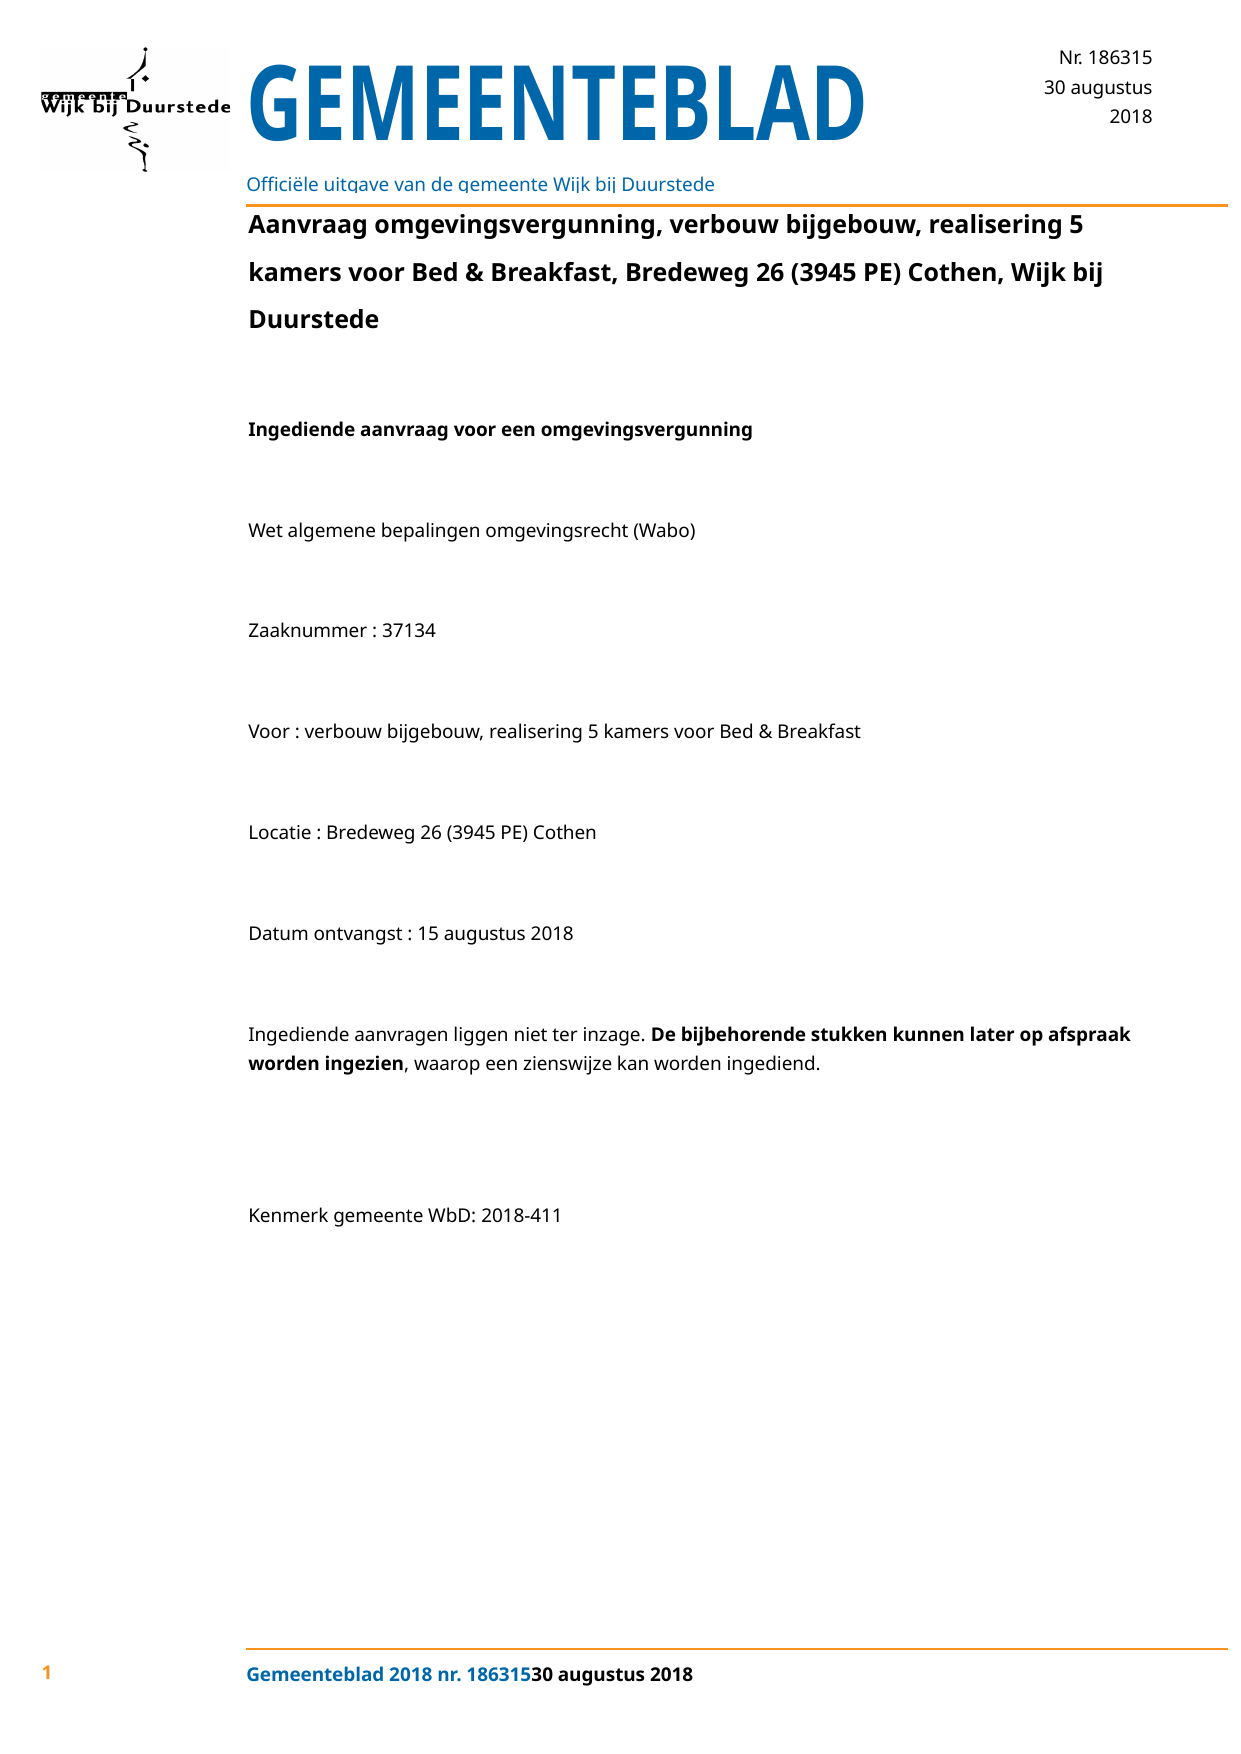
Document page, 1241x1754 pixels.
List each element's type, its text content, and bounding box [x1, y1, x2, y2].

text Zaaknummer : 37134 [248, 618, 1152, 643]
text Datum ontvangst : 15 augustus 2018 [248, 920, 1152, 946]
text Aanvraag omgevingsvergunning, verbouw bijgebouw, realisering 5 kamers voor Bed & Breakfast, Bredeweg 26 (3945 PE) Cothen, Wijk bij Duurstede [248, 207, 1152, 336]
text Locatie : Bredeweg 26 (3945 PE) Cothen [248, 819, 1152, 845]
text Kenmerk gemeente WbD: 2018-411 [248, 1202, 1152, 1227]
picture [41, 47, 231, 172]
text Ingediende aanvraag voor een omgevingsvergunning [248, 416, 1152, 442]
text Voor : verbouw bijgebouw, realisering 5 kamers voor Bed & Breakfast [248, 718, 1152, 744]
text Wet algemene bepalingen omgevingsrecht (Wabo) [248, 517, 1152, 542]
text Ingediende aanvragen liggen niet ter inzage. De bijbehorende stukken kunnen later op afspraak worden ingezien, waarop een zienswijze kan worden ingediend. [248, 1021, 1152, 1076]
